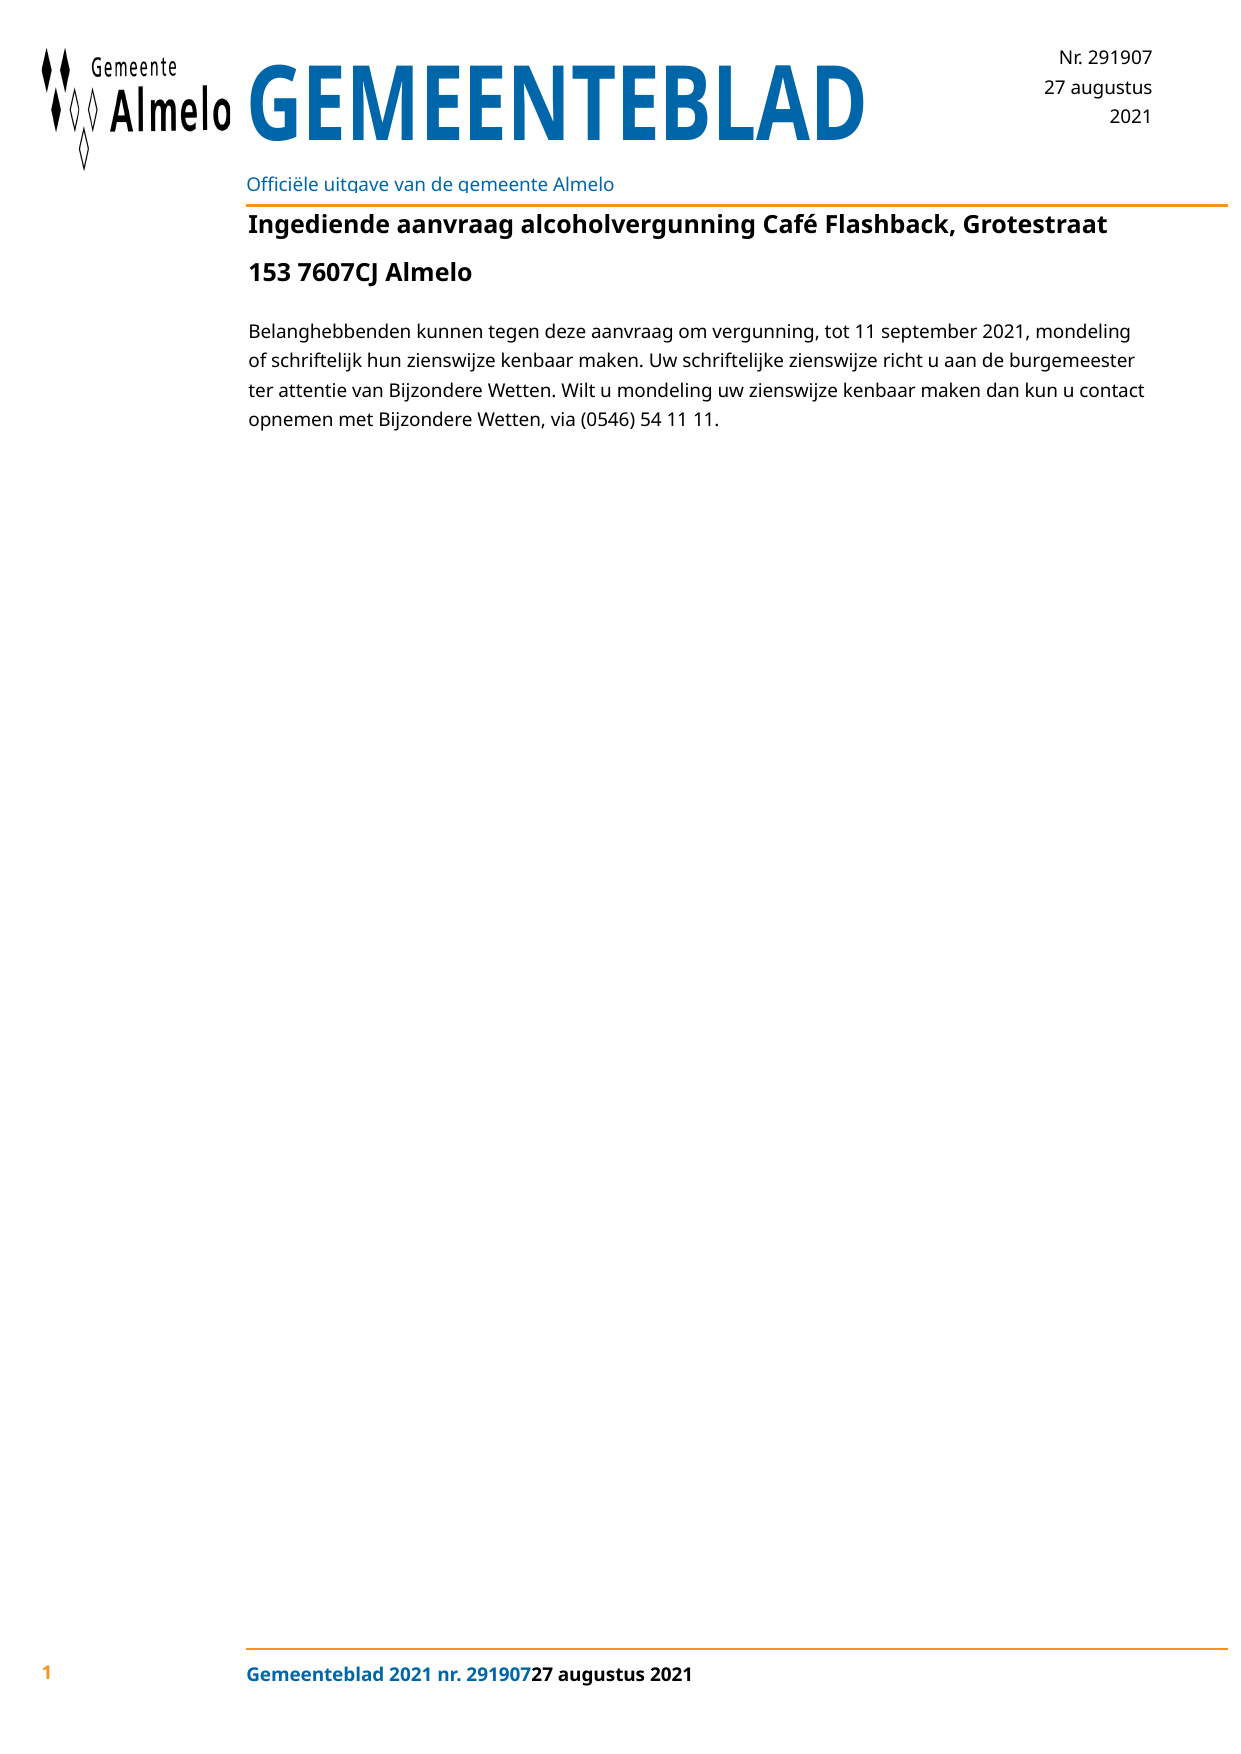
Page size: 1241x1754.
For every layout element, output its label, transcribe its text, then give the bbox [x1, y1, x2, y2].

text Belanghebbenden kunnen tegen deze aanvraag om vergunning, tot 11 september 2021, mondeling of schriftelijk hun zienswijze kenbaar maken. Uw schriftelijke zienswijze richt u aan de burgemeester ter attentie van Bijzondere Wetten. Wilt u mondeling uw zienswijze kenbaar maken dan kun u contact opnemen met Bijzondere Wetten, via (0546) 54 11 11. [248, 318, 1152, 432]
text Ingediende aanvraag alcoholvergunning Café Flashback, Grotestraat 153 7607CJ Almelo [248, 207, 1152, 288]
picture [41, 47, 231, 172]
